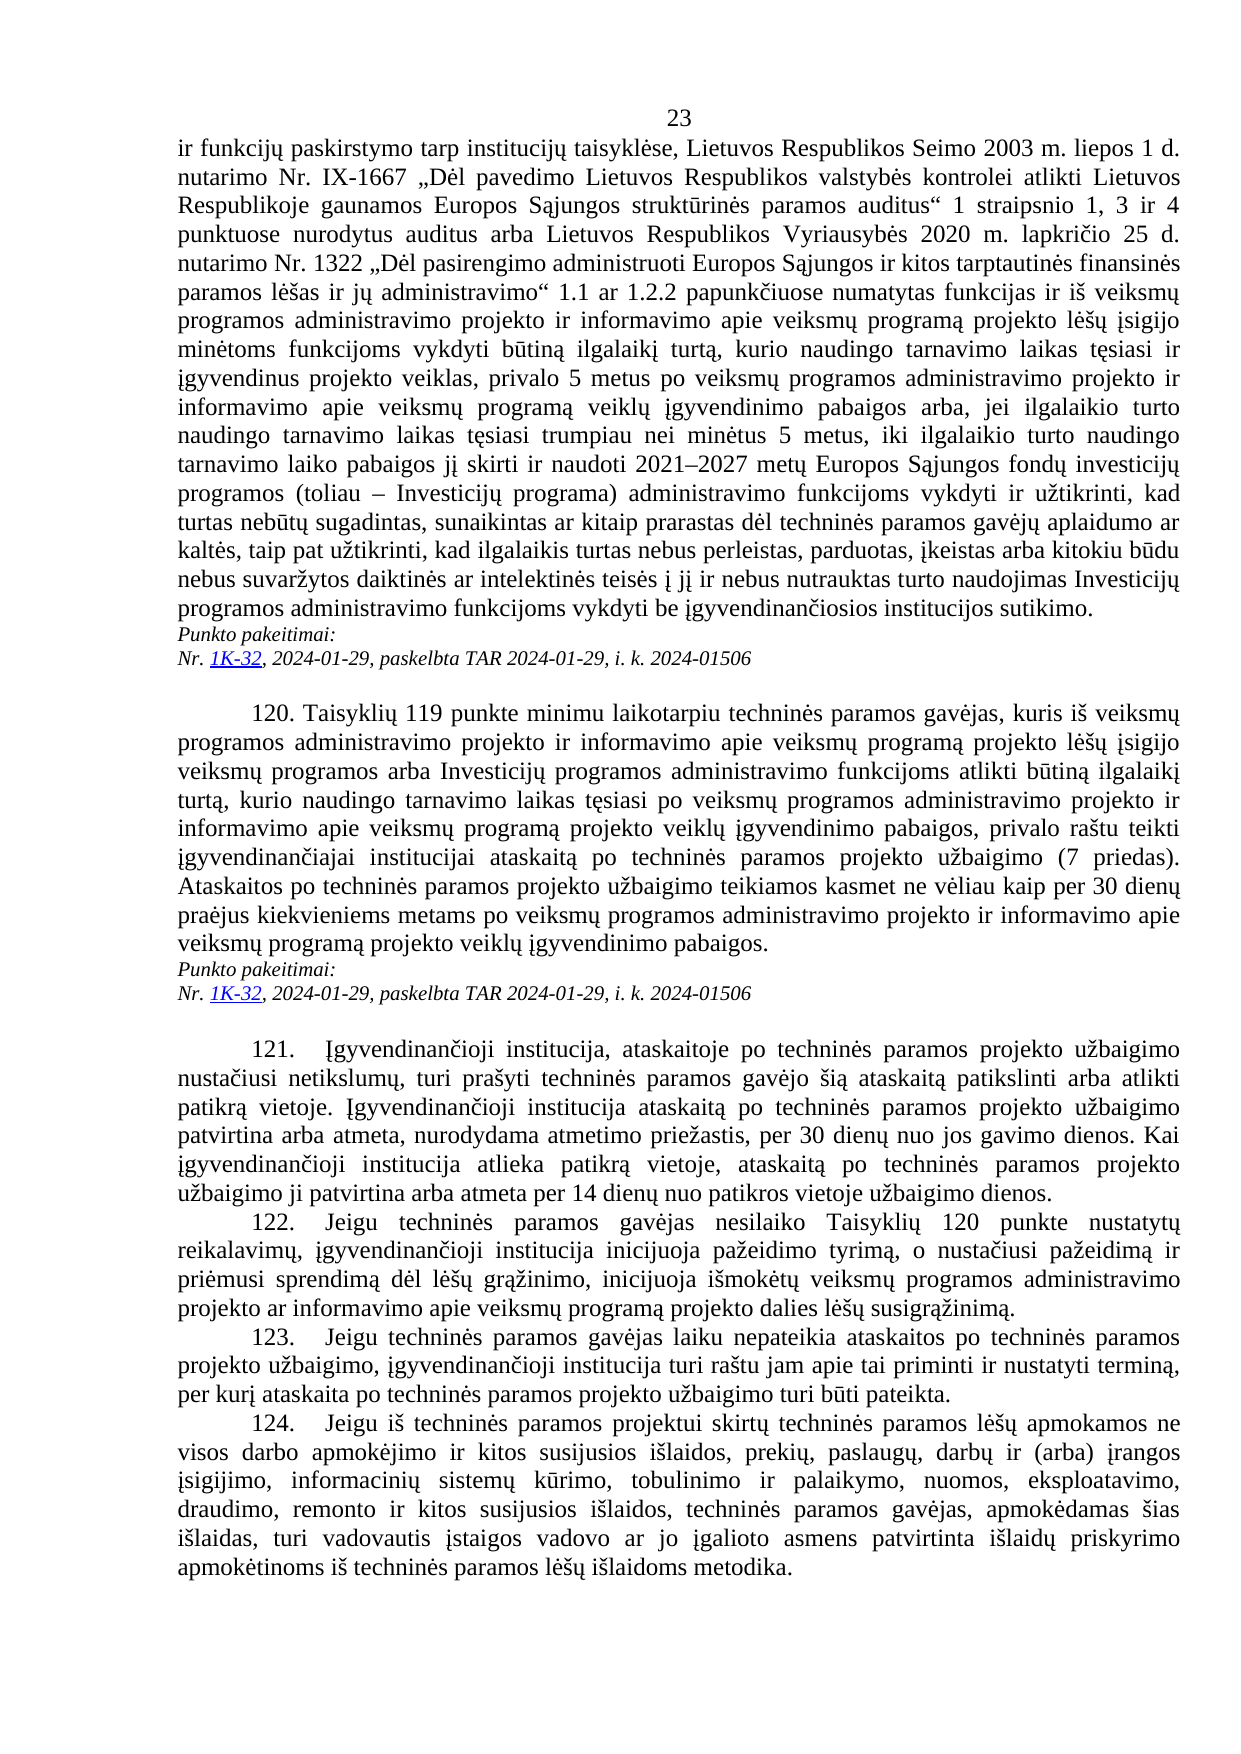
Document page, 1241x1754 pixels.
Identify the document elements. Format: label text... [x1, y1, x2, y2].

text Nr. 1K-32, 2024-01-29, paskelbta TAR 2024-01-29, i. k. 2024-01506 [177, 981, 1181, 1005]
text 120. Taisyklių 119 punkte minimu laikotarpiu techninės paramos gavėjas, kuris iš veiksmų programos administravimo projekto ir informavimo apie veiksmų programą projekto lėšų įsigijo veiksmų programos arba Investicijų programos administravimo funkcijoms atlikti būtiną ilgalaikį turtą, kurio naudingo tarnavimo laikas tęsiasi po veiksmų programos administravimo projekto ir informavimo apie veiksmų programą projekto veiklų įgyvendinimo pabaigos, privalo raštu teikti įgyvendinančiajai institucijai ataskaitą po techninės paramos projekto užbaigimo (7 priedas). Ataskaitos po techninės paramos projekto užbaigimo teikiamos kasmet ne vėliau kaip per 30 dienų praėjus kiekvieniems metams po veiksmų programos administravimo projekto ir informavimo apie veiksmų programą projekto veiklų įgyvendinimo pabaigos. [177, 698, 1181, 957]
text Punkto pakeitimai: [177, 957, 1181, 981]
text 123. Jeigu techninės paramos gavėjas laiku nepateikia ataskaitos po techninės paramos projekto užbaigimo, įgyvendinančioji institucija turi raštu jam apie tai priminti ir nustatyti terminą, per kurį ataskaita po techninės paramos projekto užbaigimo turi būti pateikta. [177, 1322, 1181, 1408]
text 122. Jeigu techninės paramos gavėjas nesilaiko Taisyklių 120 punkte nustatytų reikalavimų, įgyvendinančioji institucija inicijuoja pažeidimo tyrimą, o nustačiusi pažeidimą ir priėmusi sprendimą dėl lėšų grąžinimo, inicijuoja išmokėtų veiksmų programos administravimo projekto ar informavimo apie veiksmų programą projekto dalies lėšų susigrąžinimą. [177, 1207, 1181, 1322]
text Punkto pakeitimai: [177, 622, 1181, 646]
text 124. Jeigu iš techninės paramos projektui skirtų techninės paramos lėšų apmokamos ne visos darbo apmokėjimo ir kitos susijusios išlaidos, prekių, paslaugų, darbų ir (arba) įrangos įsigijimo, informacinių sistemų kūrimo, tobulinimo ir palaikymo, nuomos, eksploatavimo, draudimo, remonto ir kitos susijusios išlaidos, techninės paramos gavėjas, apmokėdamas šias išlaidas, turi vadovautis įstaigos vadovo ar jo įgalioto asmens patvirtinta išlaidų priskyrimo apmokėtinoms iš techninės paramos lėšų išlaidoms metodika. [177, 1408, 1181, 1580]
text 121. Įgyvendinančioji institucija, ataskaitoje po techninės paramos projekto užbaigimo nustačiusi netikslumų, turi prašyti techninės paramos gavėjo šią ataskaitą patikslinti arba atlikti patikrą vietoje. Įgyvendinančioji institucija ataskaitą po techninės paramos projekto užbaigimo patvirtina arba atmeta, nurodydama atmetimo priežastis, per 30 dienų nuo jos gavimo dienos. Kai įgyvendinančioji institucija atlieka patikrą vietoje, ataskaitą po techninės paramos projekto užbaigimo ji patvirtina arba atmeta per 14 dienų nuo patikros vietoje užbaigimo dienos. [177, 1034, 1181, 1207]
text Nr. 1K-32, 2024-01-29, paskelbta TAR 2024-01-29, i. k. 2024-01506 [177, 646, 1181, 670]
text ir funkcijų paskirstymo tarp institucijų taisyklėse, Lietuvos Respublikos Seimo 2003 m. liepos 1 d. nutarimo Nr. IX-1667 „Dėl pavedimo Lietuvos Respublikos valstybės kontrolei atlikti Lietuvos Respublikoje gaunamos Europos Sąjungos struktūrinės paramos auditus“ 1 straipsnio 1, 3 ir 4 punktuose nurodytus auditus arba Lietuvos Respublikos Vyriausybės 2020 m. lapkričio 25 d. nutarimo Nr. 1322 „Dėl pasirengimo administruoti Europos Sąjungos ir kitos tarptautinės finansinės paramos lėšas ir jų administravimo“ 1.1 ar 1.2.2 papunkčiuose numatytas funkcijas ir iš veiksmų programos administravimo projekto ir informavimo apie veiksmų programą projekto lėšų įsigijo minėtoms funkcijoms vykdyti būtiną ilgalaikį turtą, kurio naudingo tarnavimo laikas tęsiasi ir įgyvendinus projekto veiklas, privalo 5 metus po veiksmų programos administravimo projekto ir informavimo apie veiksmų programą veiklų įgyvendinimo pabaigos arba, jei ilgalaikio turto naudingo tarnavimo laikas tęsiasi trumpiau nei minėtus 5 metus, iki ilgalaikio turto naudingo tarnavimo laiko pabaigos jį skirti ir naudoti 2021–2027 metų Europos Sąjungos fondų investicijų programos (toliau – Investicijų programa) administravimo funkcijoms vykdyti ir užtikrinti, kad turtas nebūtų sugadintas, sunaikintas ar kitaip prarastas dėl techninės paramos gavėjų aplaidumo ar kaltės, taip pat užtikrinti, kad ilgalaikis turtas nebus perleistas, parduotas, įkeistas arba kitokiu būdu nebus suvaržytos daiktinės ar intelektinės teisės į jį ir nebus nutrauktas turto naudojimas Investicijų programos administravimo funkcijoms vykdyti be įgyvendinančiosios institucijos sutikimo. [177, 133, 1181, 622]
